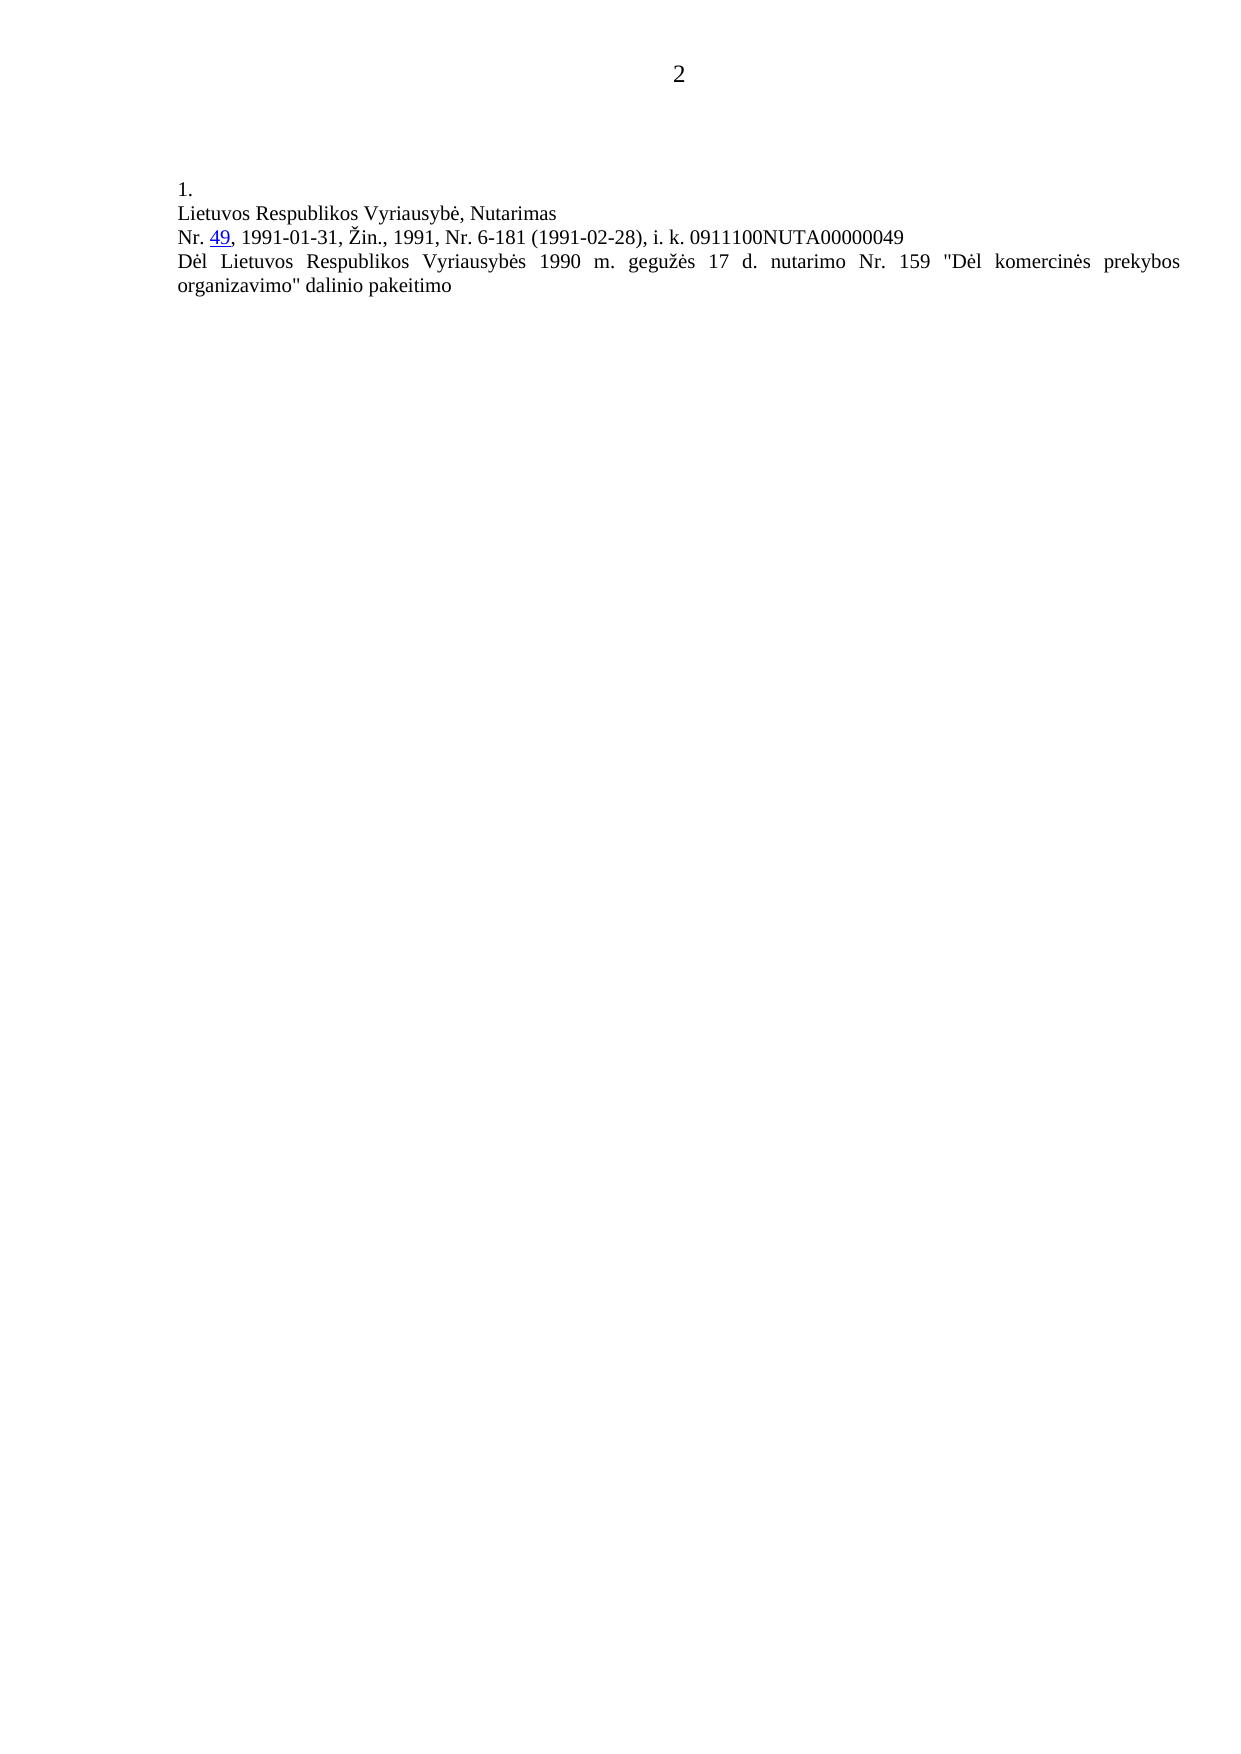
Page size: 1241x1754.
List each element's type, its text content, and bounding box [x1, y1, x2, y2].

text Nr. 49, 1991-01-31, Žin., 1991, Nr. 6-181 (1991-02-28), i. k. 0911100NUTA00000049 [177, 225, 1181, 249]
text Lietuvos Respublikos Vyriausybė, Nutarimas [177, 201, 1181, 225]
text Dėl Lietuvos Respublikos Vyriausybės 1990 m. gegužės 17 d. nutarimo Nr. 159 "Dėl komercinės prekybos organizavimo" dalinio pakeitimo [177, 249, 1181, 297]
text 1. [177, 177, 1181, 201]
